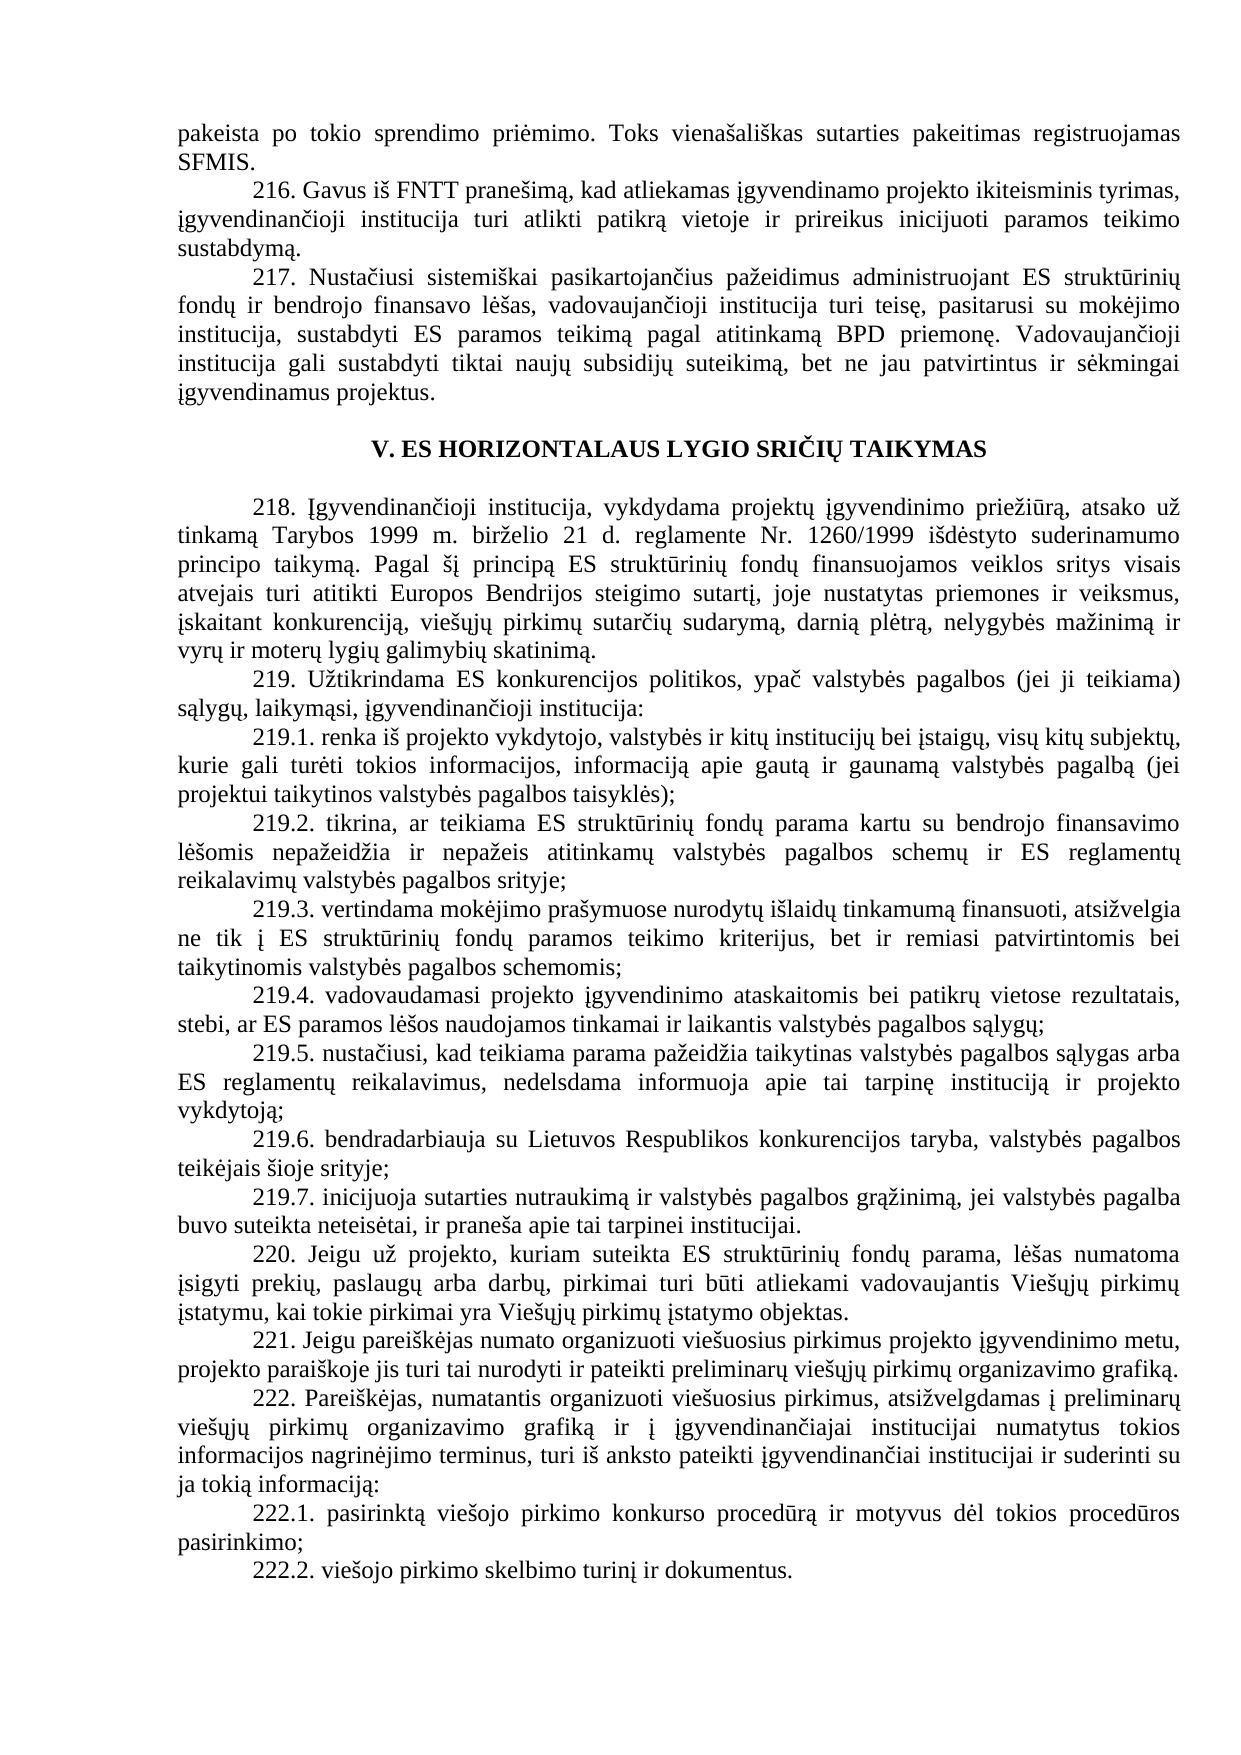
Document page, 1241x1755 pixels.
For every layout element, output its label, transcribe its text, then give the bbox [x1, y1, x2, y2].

text 219.1. renka iš projekto vykdytojo, valstybės ir kitų institucijų bei įstaigų, visų kitų subjektų, kurie gali turėti tokios informacijos, informaciją apie gautą ir gaunamą valstybės pagalbą (jei projektui taikytinos valstybės pagalbos taisyklės); [177, 722, 1181, 808]
text 219. Užtikrindama ES konkurencijos politikos, ypač valstybės pagalbos (jei ji teikiama) sąlygų, laikymąsi, įgyvendinančioji institucija: [177, 664, 1181, 722]
text 219.4. vadovaudamasi projekto įgyvendinimo ataskaitomis bei patikrų vietose rezultatais, stebi, ar ES paramos lėšos naudojamos tinkamai ir laikantis valstybės pagalbos sąlygų; [177, 981, 1181, 1038]
text 221. Jeigu pareiškėjas numato organizuoti viešuosius pirkimus projekto įgyvendinimo metu, projekto paraiškoje jis turi tai nurodyti ir pateikti preliminarų viešųjų pirkimų organizavimo grafiką. [177, 1326, 1181, 1383]
text 218. Įgyvendinančioji institucija, vykdydama projektų įgyvendinimo priežiūrą, atsako už tinkamą Tarybos 1999 m. birželio 21 d. reglamente Nr. 1260/1999 išdėstyto suderinamumo principo taikymą. Pagal šį principą ES struktūrinių fondų finansuojamos veiklos sritys visais atvejais turi atitikti Europos Bendrijos steigimo sutartį, joje nustatytas priemones ir veiksmus, įskaitant konkurenciją, viešųjų pirkimų sutarčių sudarymą, darnią plėtrą, nelygybės mažinimą ir vyrų ir moterų lygių galimybių skatinimą. [177, 492, 1181, 664]
text 219.5. nustačiusi, kad teikiama parama pažeidžia taikytinas valstybės pagalbos sąlygas arba ES reglamentų reikalavimus, nedelsdama informuoja apie tai tarpinę instituciją ir projekto vykdytoją; [177, 1038, 1181, 1124]
text 222.1. pasirinktą viešojo pirkimo konkurso procedūrą ir motyvus dėl tokios procedūros pasirinkimo; [177, 1498, 1181, 1556]
text 219.3. vertindama mokėjimo prašymuose nurodytų išlaidų tinkamumą finansuoti, atsižvelgia ne tik į ES struktūrinių fondų paramos teikimo kriterijus, bet ir remiasi patvirtintomis bei taikytinomis valstybės pagalbos schemomis; [177, 894, 1181, 981]
text 217. Nustačiusi sistemiškai pasikartojančius pažeidimus administruojant ES struktūrinių fondų ir bendrojo finansavo lėšas, vadovaujančioji institucija turi teisę, pasitarusi su mokėjimo institucija, sustabdyti ES paramos teikimą pagal atitinkamą BPD priemonę. Vadovaujančioji institucija gali sustabdyti tiktai naujų subsidijų suteikimą, bet ne jau patvirtintus ir sėkmingai įgyvendinamus projektus. [177, 262, 1181, 406]
text V. ES HORIZONTALAUS LYGIO SRIČIŲ TAIKYMAS [177, 434, 1181, 463]
text 222.2. viešojo pirkimo skelbimo turinį ir dokumentus. [177, 1556, 1181, 1584]
text pakeista po tokio sprendimo priėmimo. Toks vienašališkas sutarties pakeitimas registruojamas SFMIS. [177, 118, 1181, 176]
text 220. Jeigu už projekto, kuriam suteikta ES struktūrinių fondų parama, lėšas numatoma įsigyti prekių, paslaugų arba darbų, pirkimai turi būti atliekami vadovaujantis Viešųjų pirkimų įstatymu, kai tokie pirkimai yra Viešųjų pirkimų įstatymo objektas. [177, 1239, 1181, 1326]
text 219.7. inicijuoja sutarties nutraukimą ir valstybės pagalbos grąžinimą, jei valstybės pagalba buvo suteikta neteisėtai, ir praneša apie tai tarpinei institucijai. [177, 1182, 1181, 1239]
text 219.6. bendradarbiauja su Lietuvos Respublikos konkurencijos taryba, valstybės pagalbos teikėjais šioje srityje; [177, 1124, 1181, 1182]
text 219.2. tikrina, ar teikiama ES struktūrinių fondų parama kartu su bendrojo finansavimo lėšomis nepažeidžia ir nepažeis atitinkamų valstybės pagalbos schemų ir ES reglamentų reikalavimų valstybės pagalbos srityje; [177, 808, 1181, 894]
text 222. Pareiškėjas, numatantis organizuoti viešuosius pirkimus, atsižvelgdamas į preliminarų viešųjų pirkimų organizavimo grafiką ir į įgyvendinančiajai institucijai numatytus tokios informacijos nagrinėjimo terminus, turi iš anksto pateikti įgyvendinančiai institucijai ir suderinti su ja tokią informaciją: [177, 1383, 1181, 1498]
text 216. Gavus iš FNTT pranešimą, kad atliekamas įgyvendinamo projekto ikiteisminis tyrimas, įgyvendinančioji institucija turi atlikti patikrą vietoje ir prireikus inicijuoti paramos teikimo sustabdymą. [177, 176, 1181, 262]
